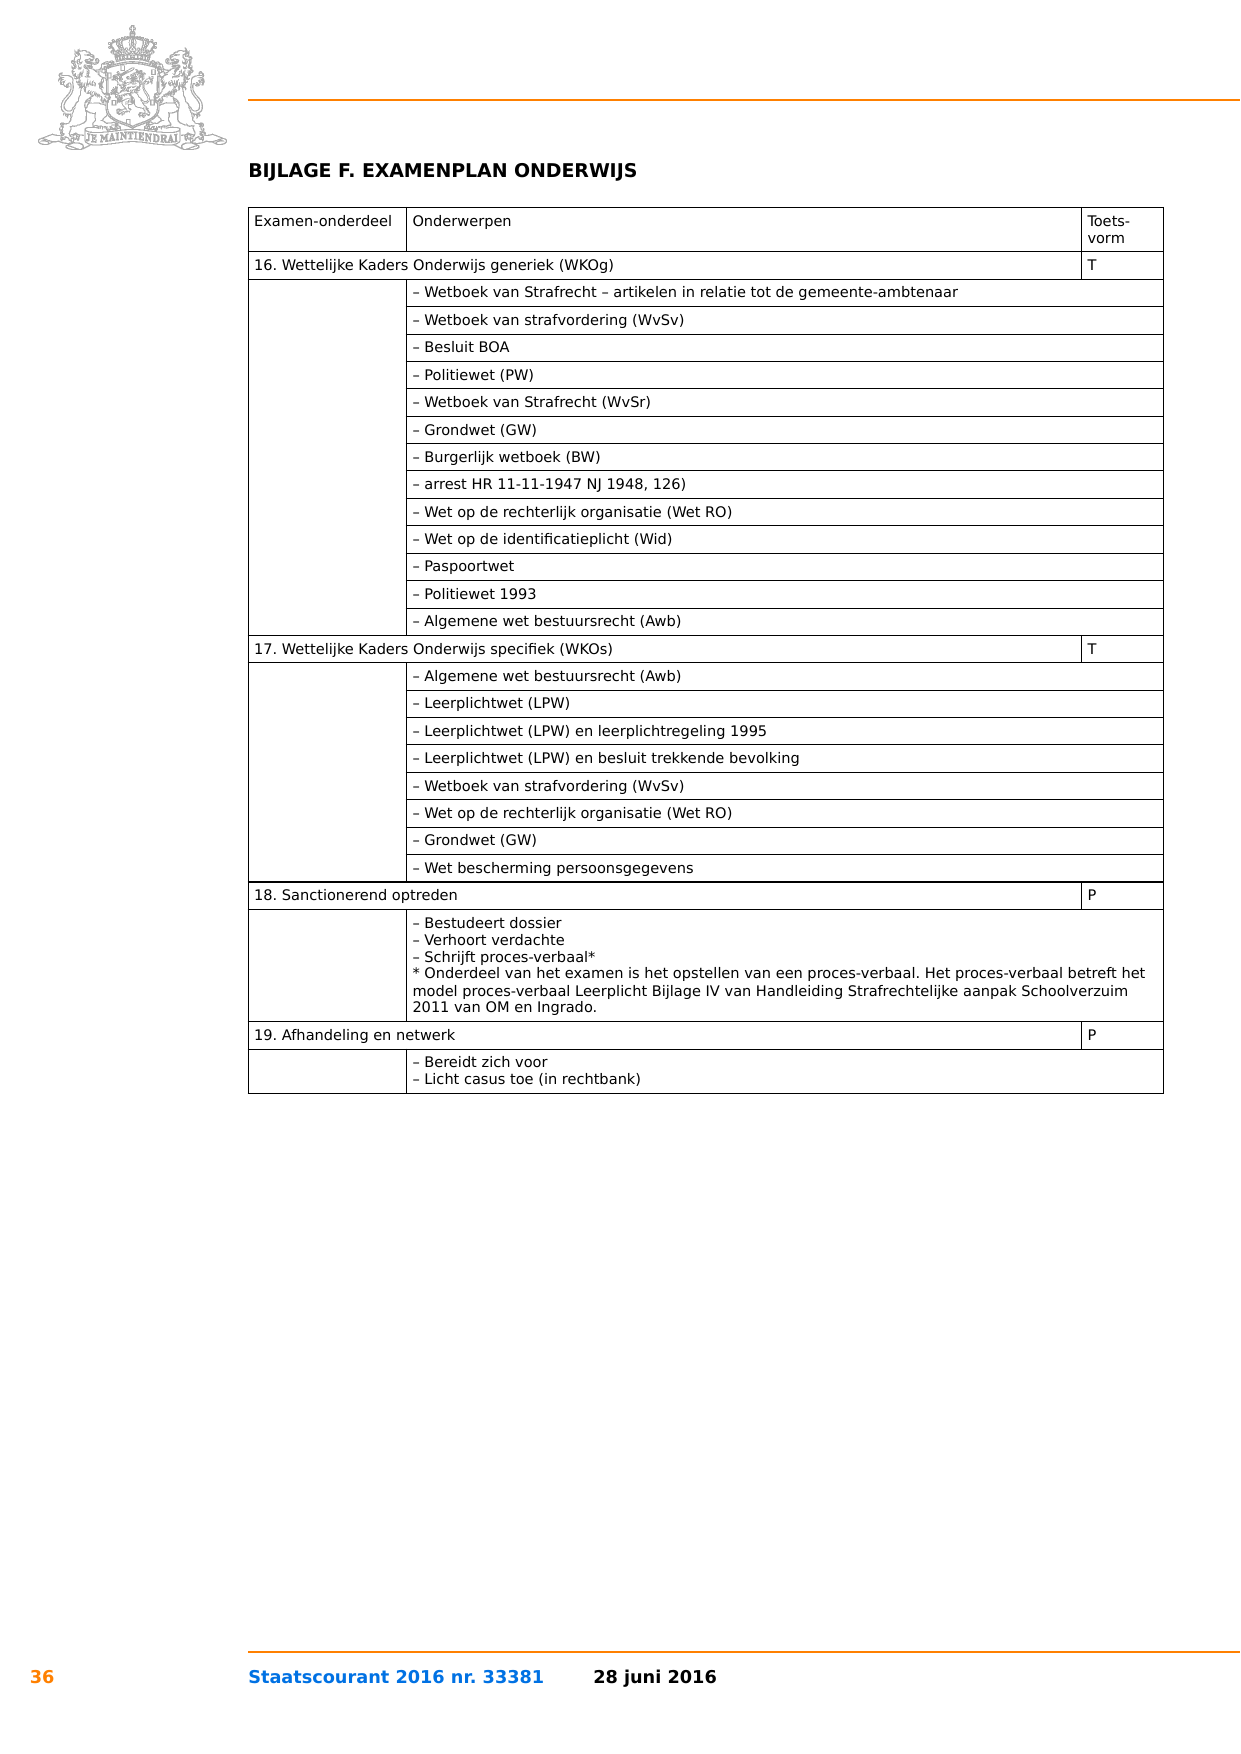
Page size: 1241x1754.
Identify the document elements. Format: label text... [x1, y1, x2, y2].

table_cell – Burgerlijk wetboek (BW) [407, 444, 1163, 470]
table_cell – Algemene wet bestuursrecht (Awb) [407, 663, 1163, 689]
table_cell [249, 910, 406, 1021]
picture [38, 25, 227, 150]
table_cell – Grondwet (GW) [407, 417, 1163, 443]
table_cell – Politiewet (PW) [407, 362, 1163, 388]
table_cell [249, 1050, 406, 1093]
table_cell [249, 280, 406, 635]
table_cell – Bestudeert dossier – Verhoort verdachte – Schrijft proces-verbaal* * Onderdeel van het examen is het opstellen van een proces-verbaal. Het proces-verbaal betreft het model proces-verbaal Leerplicht Bijlage IV van Handleiding Strafrechtelijke aanpak Schoolverzuim 2011 van OM en Ingrado. [407, 910, 1163, 1021]
table_cell [249, 663, 406, 881]
table_cell 18. Sanctionerend optreden [249, 883, 1081, 909]
table_cell – Leerplichtwet (LPW) en leerplichtregeling 1995 [407, 718, 1163, 744]
table_cell – Algemene wet bestuursrecht (Awb) [407, 609, 1163, 635]
table_cell – Wetboek van Strafrecht – artikelen in relatie tot de gemeente-ambtenaar [407, 280, 1163, 306]
table_cell – Grondwet (GW) [407, 828, 1163, 854]
table_cell – arrest HR 11-11-1947 NJ 1948, 126) [407, 471, 1163, 498]
table_header Onderwerpen [407, 208, 1081, 251]
table_cell – Wet bescherming persoonsgegevens [407, 855, 1163, 881]
table_cell – Leerplichtwet (LPW) en besluit trekkende bevolking [407, 745, 1163, 772]
table_header Examen-onderdeel [249, 208, 406, 251]
table_cell – Wetboek van strafvordering (WvSv) [407, 307, 1163, 333]
table_header Toets-vorm [1082, 208, 1163, 251]
table_cell – Politiewet 1993 [407, 581, 1163, 607]
table_cell – Wet op de identificatieplicht (Wid) [407, 526, 1163, 553]
table_cell – Bereidt zich voor – Licht casus toe (in rechtbank) [407, 1050, 1163, 1093]
table_cell T [1082, 252, 1163, 279]
subtitle BIJLAGE F. EXAMENPLAN ONDERWIJS [248, 160, 1163, 182]
table_cell 19. Afhandeling en netwerk [249, 1022, 1081, 1048]
table_cell – Wetboek van strafvordering (WvSv) [407, 773, 1163, 799]
table_cell – Besluit BOA [407, 335, 1163, 361]
table_cell – Wetboek van Strafrecht (WvSr) [407, 389, 1163, 416]
table_cell P [1082, 1022, 1163, 1048]
table_cell – Paspoortwet [407, 554, 1163, 580]
table_cell P [1082, 883, 1163, 909]
table_cell 17. Wettelijke Kaders Onderwijs specifiek (WKOs) [249, 636, 1081, 662]
table_cell – Wet op de rechterlijk organisatie (Wet RO) [407, 800, 1163, 827]
table_cell 16. Wettelijke Kaders Onderwijs generiek (WKOg) [249, 252, 1081, 279]
table_cell – Wet op de rechterlijk organisatie (Wet RO) [407, 499, 1163, 525]
table_cell – Leerplichtwet (LPW) [407, 691, 1163, 717]
table_cell T [1082, 636, 1163, 662]
